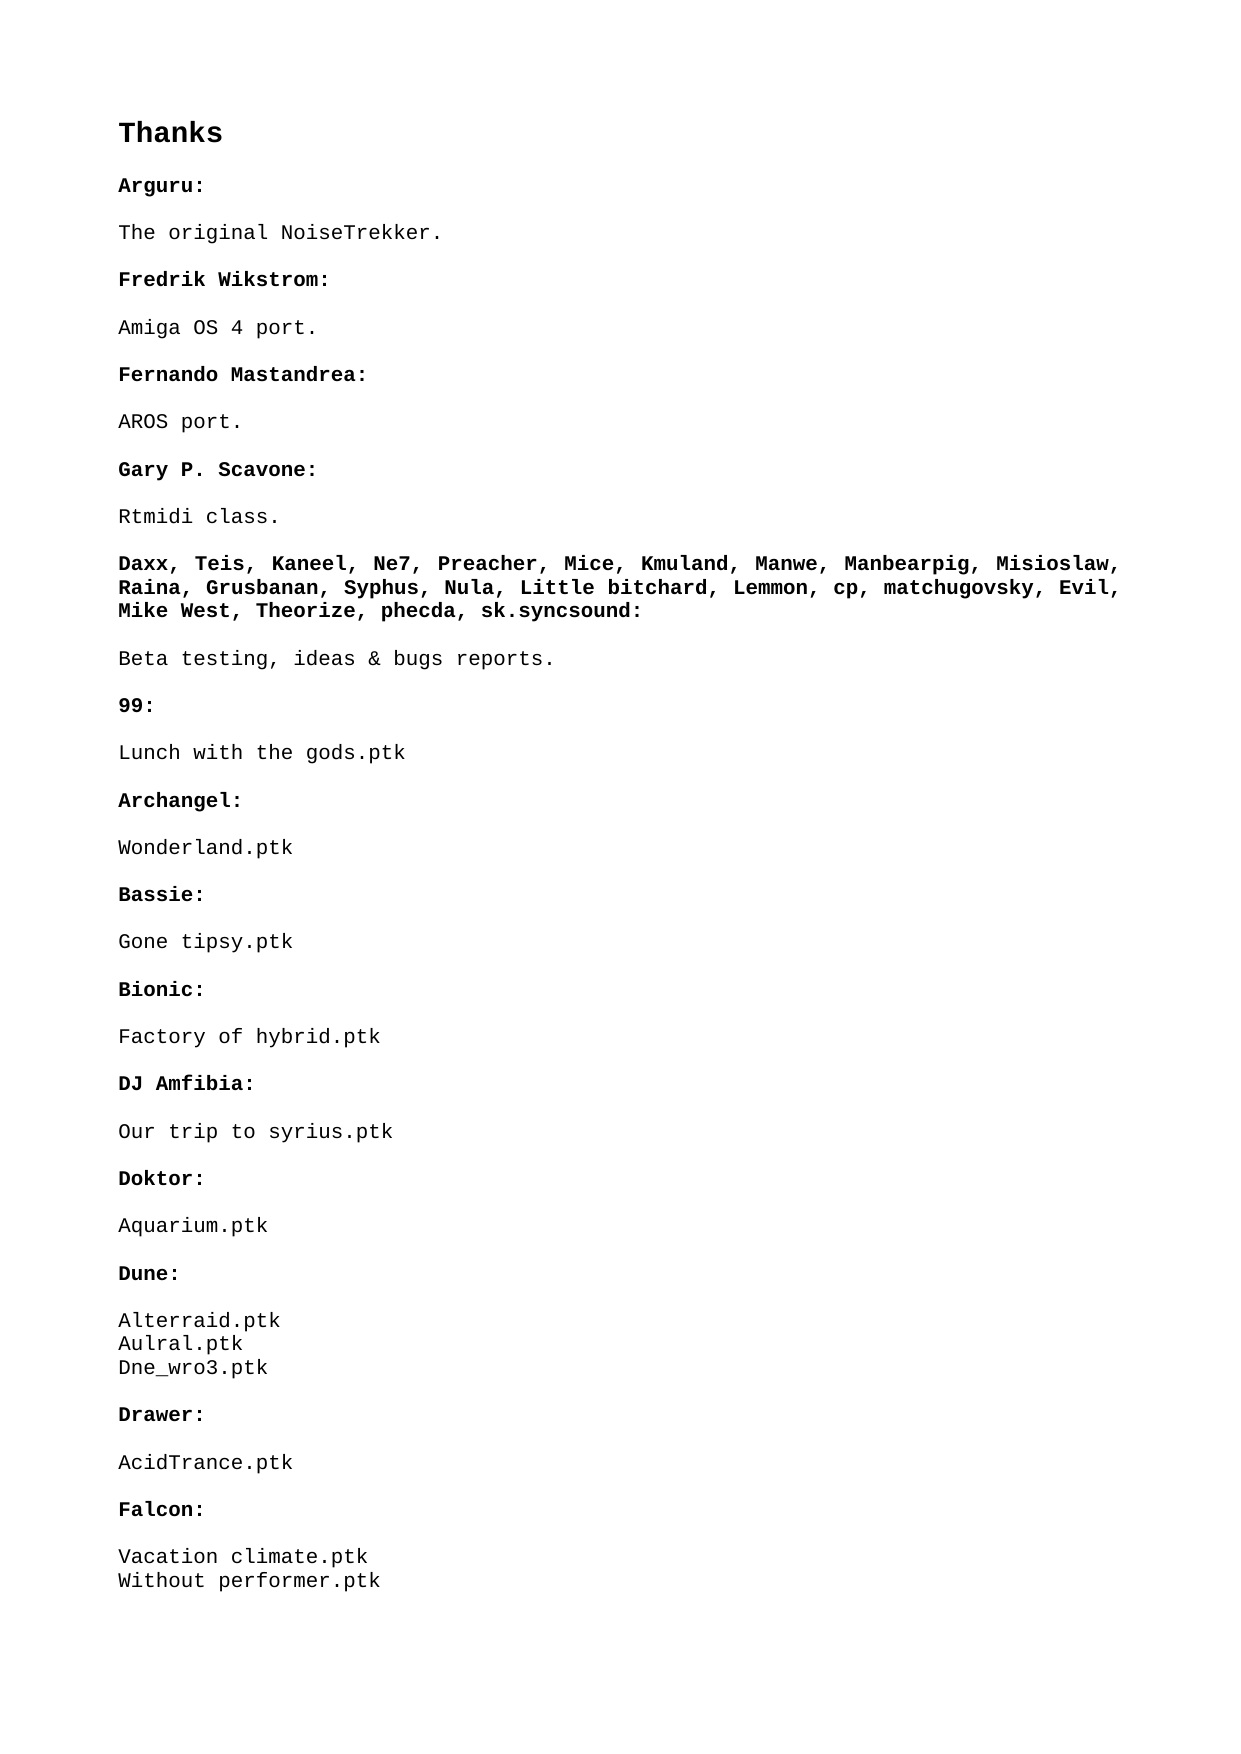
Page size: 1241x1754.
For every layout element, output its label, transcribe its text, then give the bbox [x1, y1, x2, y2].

text Drawer: [118, 1404, 1122, 1428]
text Fredrik Wikstrom: [118, 269, 1122, 293]
text Beta testing, ideas & bugs reports. [118, 648, 1122, 671]
text Alterraid.ptk [118, 1310, 1122, 1333]
text Falcon: [118, 1499, 1122, 1523]
text Archangel: [118, 789, 1122, 813]
text Fernando Mastandrea: [118, 364, 1122, 388]
text AcidTrance.ptk [118, 1452, 1122, 1475]
text Wonderland.ptk [118, 837, 1122, 861]
text Gone tipsy.ptk [118, 931, 1122, 955]
text Bionic: [118, 979, 1122, 1002]
text Vacation climate.ptk [118, 1546, 1122, 1570]
text Daxx, Teis, Kaneel, Ne7, Preacher, Mice, Kmuland, Manwe, Manbearpig, Misioslaw, Raina, Grusbanan, Syphus, Nula, Little bitchard, Lemmon, cp, matchugovsky, Evil, Mike West, Theorize, phecda, sk.syncsound: [118, 553, 1122, 624]
text 99: [118, 695, 1122, 719]
text Bassie: [118, 884, 1122, 908]
text Factory of hybrid.ptk [118, 1026, 1122, 1050]
text Arguru: [118, 175, 1122, 198]
text The original NoiseTrekker. [118, 222, 1122, 246]
text Rtmidi class. [118, 506, 1122, 529]
text Doktor: [118, 1168, 1122, 1192]
text Dne_wro3.ptk [118, 1357, 1122, 1381]
text Aulral.ptk [118, 1333, 1122, 1357]
text Gary P. Scavone: [118, 458, 1122, 482]
text Aquarium.ptk [118, 1215, 1122, 1239]
text Lunch with the gods.ptk [118, 742, 1122, 766]
text Our trip to syrius.ptk [118, 1121, 1122, 1144]
text Dune: [118, 1262, 1122, 1286]
text Thanks [118, 118, 1122, 151]
text AROS port. [118, 411, 1122, 435]
text Amiga OS 4 port. [118, 317, 1122, 340]
text DJ Amfibia: [118, 1073, 1122, 1097]
text Without performer.ptk [118, 1570, 1122, 1593]
